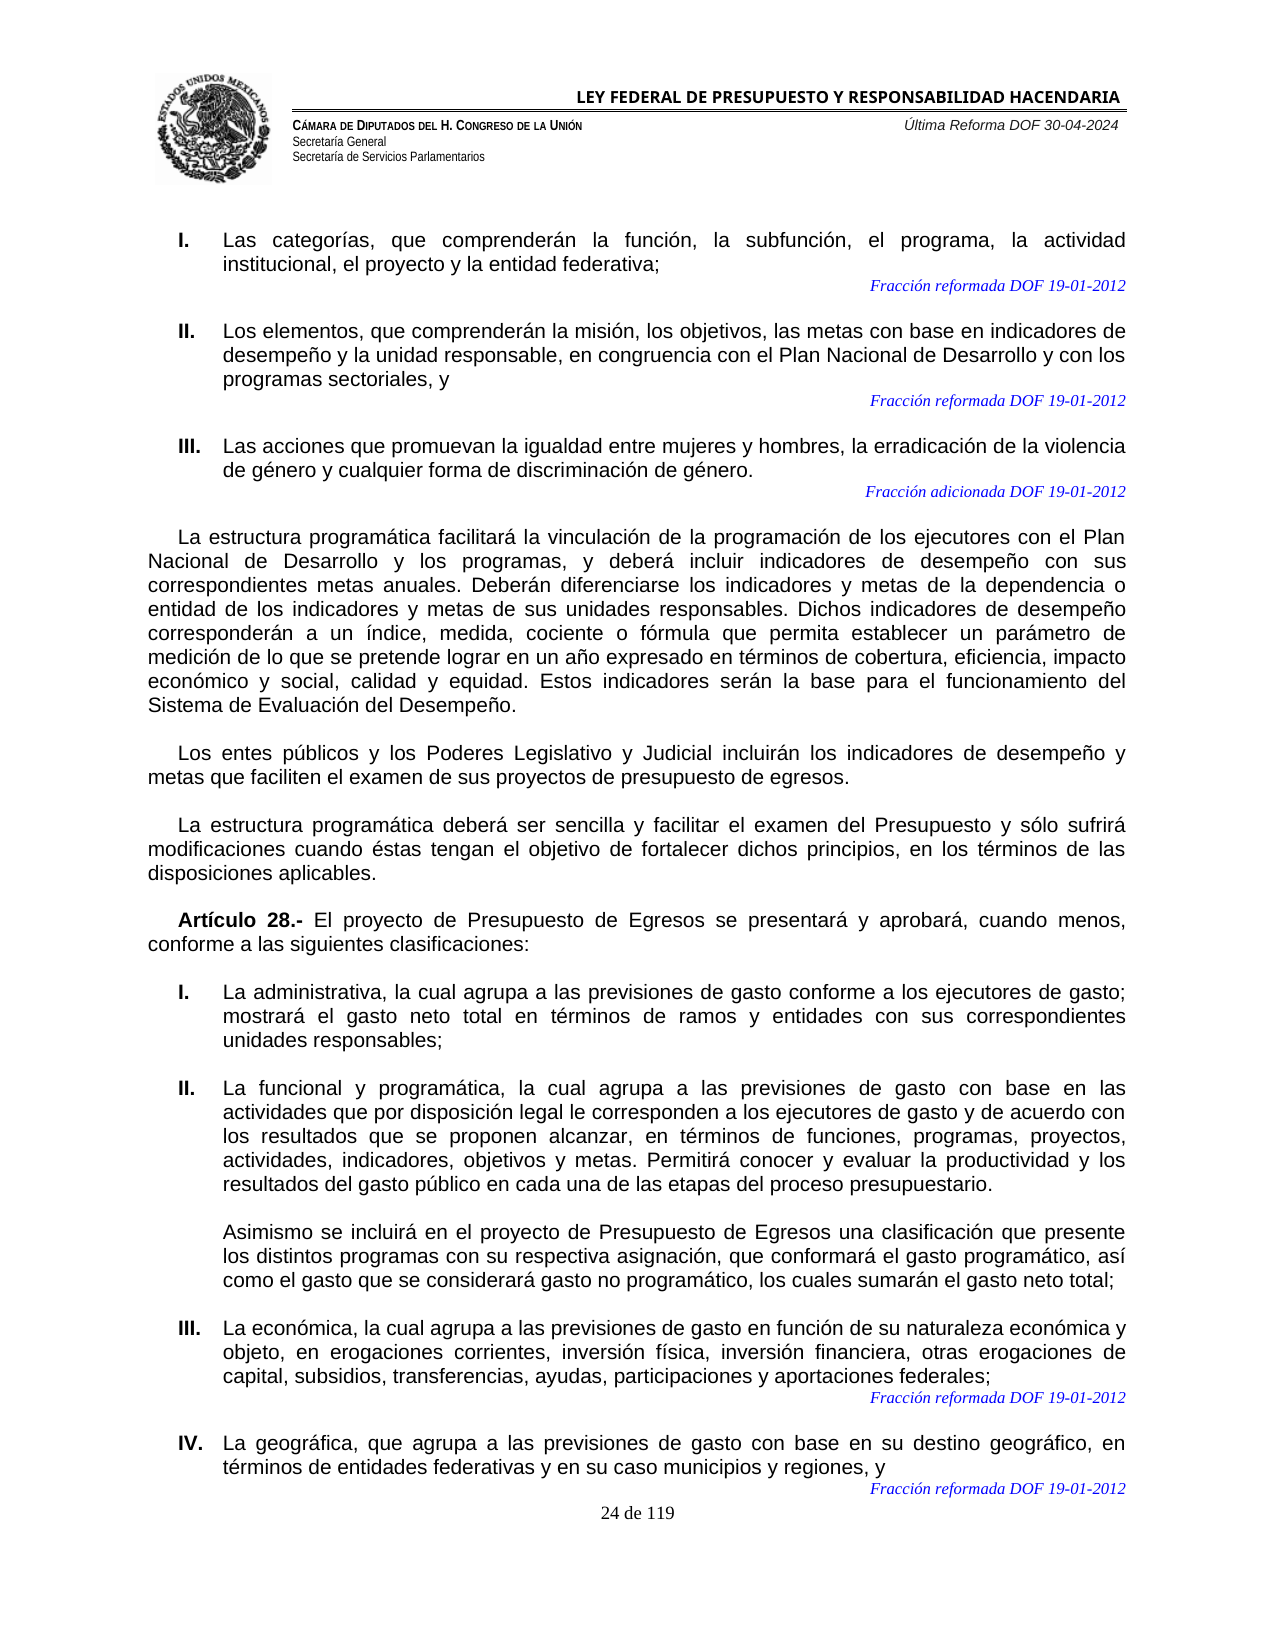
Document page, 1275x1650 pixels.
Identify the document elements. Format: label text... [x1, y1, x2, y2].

text II. Los elementos, que comprenderán la misión, los objetivos, las metas con base en indicadores de desempeño y la unidad responsable, en congruencia con el Plan Nacional de Desarrollo y con los programas sectoriales, y [178, 319, 1127, 391]
text Fracción reformada DOF 19-01-2012 [148, 276, 1127, 295]
text Artículo 28.- El proyecto de Presupuesto de Egresos se presentará y aprobará, cuando menos, conforme a las siguientes clasificaciones: [148, 908, 1127, 956]
text IV. La geográfica, que agrupa a las previsiones de gasto con base en su destino geográfico, en términos de entidades federativas y en su caso municipios y regiones, y [178, 1431, 1127, 1478]
text La estructura programática deberá ser sencilla y facilitar el examen del Presupuesto y sólo sufrirá modificaciones cuando éstas tengan el objetivo de fortalecer dichos principios, en los términos de las disposiciones aplicables. [148, 812, 1127, 884]
text I. La administrativa, la cual agrupa a las previsiones de gasto conforme a los ejecutores de gasto; mostrará el gasto neto total en términos de ramos y entidades con sus correspondientes unidades responsables; [178, 980, 1127, 1052]
text Asimismo se incluirá en el proyecto de Presupuesto de Egresos una clasificación que presente los distintos programas con su respectiva asignación, que conformará el gasto programático, así como el gasto que se considerará gasto no programático, los cuales sumarán el gasto neto total; [223, 1220, 1127, 1292]
text La estructura programática facilitará la vinculación de la programación de los ejecutores con el Plan Nacional de Desarrollo y los programas, y deberá incluir indicadores de desempeño con sus correspondientes metas anuales. Deberán diferenciarse los indicadores y metas de la dependencia o entidad de los indicadores y metas de sus unidades responsables. Dichos indicadores de desempeño corresponderán a un índice, medida, cociente o fórmula que permita establecer un parámetro de medición de lo que se pretende lograr en un año expresado en términos de cobertura, eficiencia, impacto económico y social, calidad y equidad. Estos indicadores serán la base para el funcionamiento del Sistema de Evaluación del Desempeño. [148, 525, 1127, 717]
text Los entes públicos y los Poderes Legislativo y Judicial incluirán los indicadores de desempeño y metas que faciliten el examen de sus proyectos de presupuesto de egresos. [148, 741, 1127, 788]
text Fracción reformada DOF 19-01-2012 [148, 391, 1127, 410]
text Fracción reformada DOF 19-01-2012 [148, 1387, 1127, 1407]
text Fracción adicionada DOF 19-01-2012 [148, 482, 1127, 501]
text III. La económica, la cual agrupa a las previsiones de gasto en función de su naturaleza económica y objeto, en erogaciones corrientes, inversión física, inversión financiera, otras erogaciones de capital, subsidios, transferencias, ayudas, participaciones y aportaciones federales; [178, 1316, 1127, 1387]
text I. Las categorías, que comprenderán la función, la subfunción, el programa, la actividad institucional, el proyecto y la entidad federativa; [178, 228, 1127, 276]
text II. La funcional y programática, la cual agrupa a las previsiones de gasto con base en las actividades que por disposición legal le corresponden a los ejecutores de gasto y de acuerdo con los resultados que se proponen alcanzar, en términos de funciones, programas, proyectos, actividades, indicadores, objetivos y metas. Permitirá conocer y evaluar la productividad y los resultados del gasto público en cada una de las etapas del proceso presupuestario. [178, 1076, 1127, 1196]
text III. Las acciones que promuevan la igualdad entre mujeres y hombres, la erradicación de la violencia de género y cualquier forma de discriminación de género. [178, 434, 1127, 482]
text Fracción reformada DOF 19-01-2012 [148, 1478, 1127, 1498]
